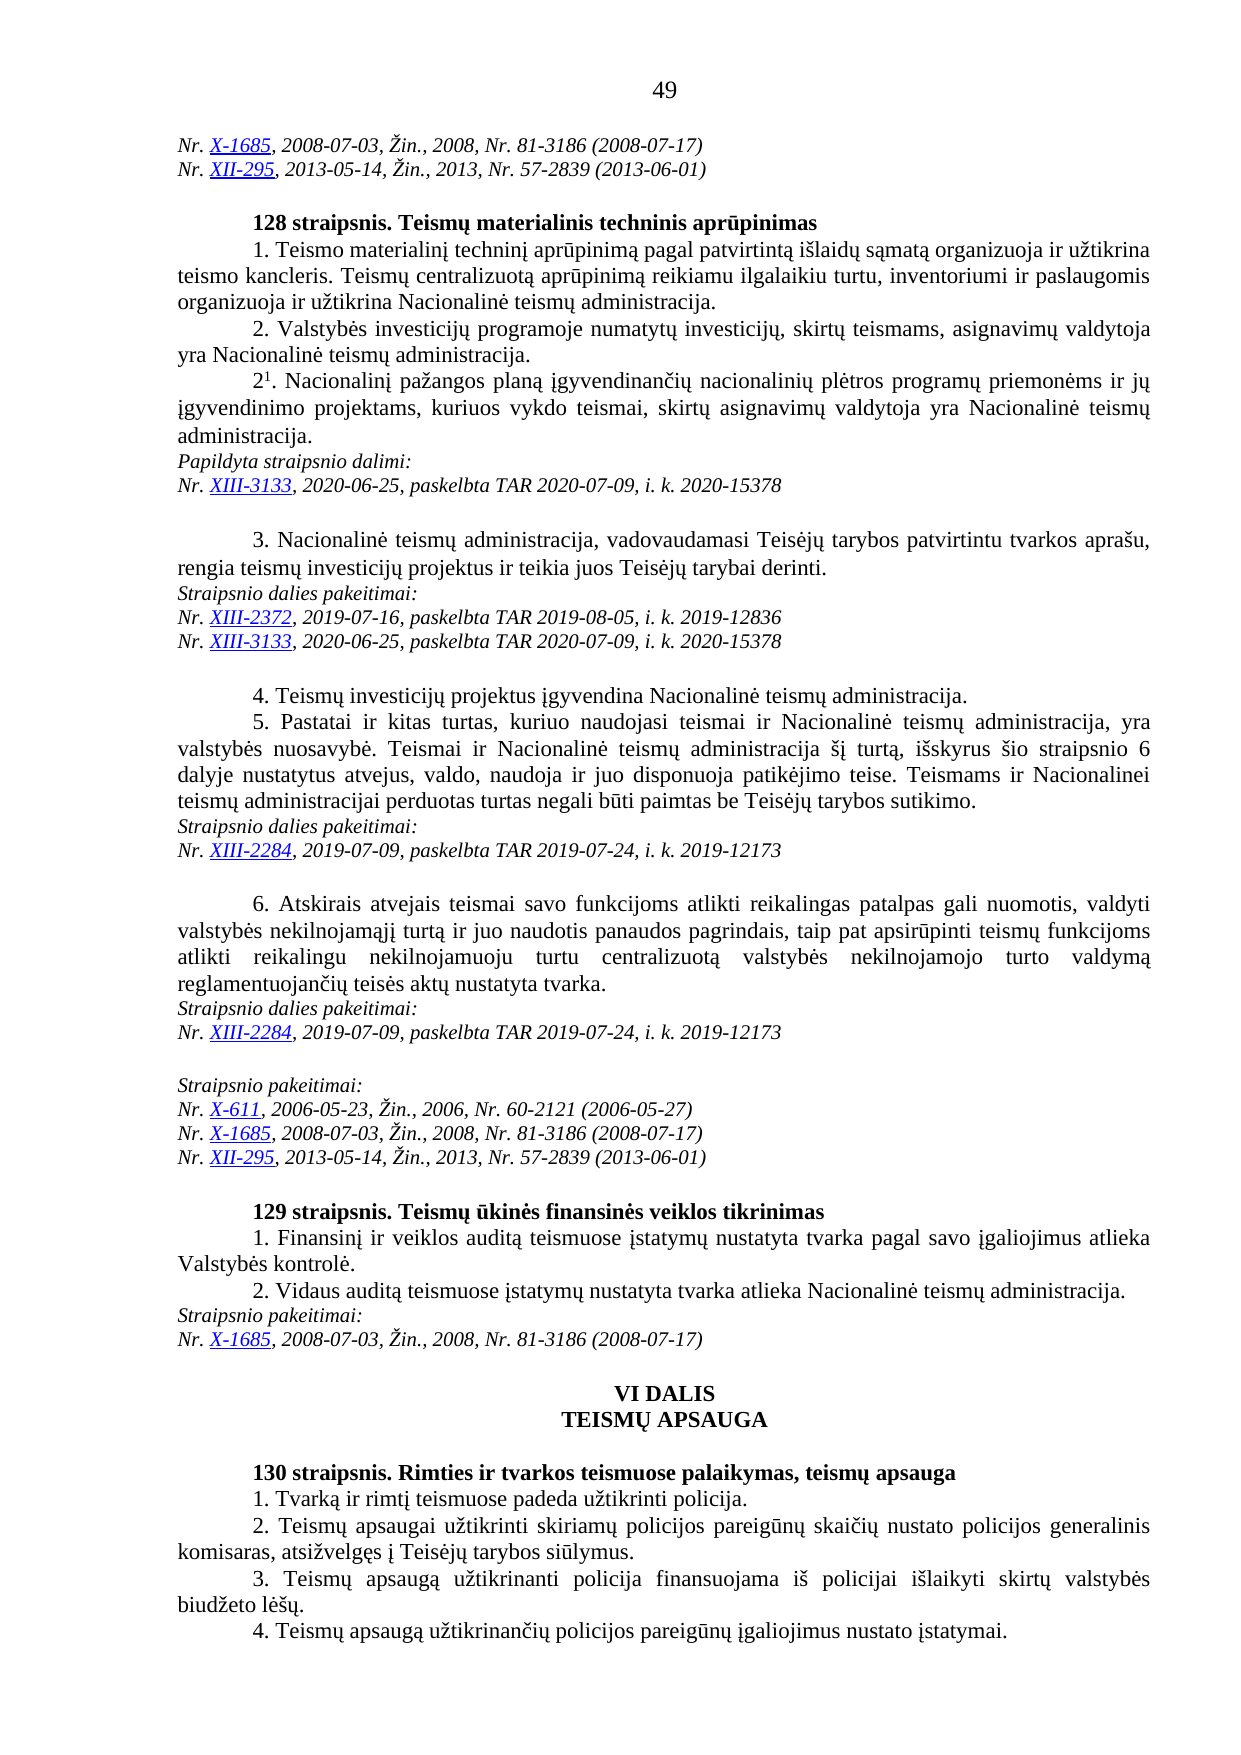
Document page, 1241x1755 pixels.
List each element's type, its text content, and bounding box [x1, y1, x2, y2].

text Nr. XIII-3133, 2020-06-25, paskelbta TAR 2020-07-09, i. k. 2020-15378 [177, 473, 1152, 497]
text Nr. X-1685, 2008-07-03, Žin., 2008, Nr. 81-3186 (2008-07-17) [177, 1121, 1152, 1145]
text 1. Tvarką ir rimtį teismuose padeda užtikrinti policija. [177, 1486, 1152, 1512]
text Nr. X-1685, 2008-07-03, Žin., 2008, Nr. 81-3186 (2008-07-17) [177, 132, 1152, 157]
text 129 straipsnis. Teismų ūkinės finansinės veiklos tikrinimas [177, 1198, 1152, 1224]
text Nr. XIII-3133, 2020-06-25, paskelbta TAR 2020-07-09, i. k. 2020-15378 [177, 629, 1152, 653]
text 21. Nacionalinį pažangos planą įgyvendinančių nacionalinių plėtros programų priemonėms ir jų įgyvendinimo projektams, kuriuos vykdo teismai, skirtų asignavimų valdytoja yra Nacionalinė teismų administracija. [177, 367, 1152, 449]
text 130 straipsnis. Rimties ir tvarkos teismuose palaikymas, teismų apsauga [177, 1459, 1152, 1486]
text 128 straipsnis. Teismų materialinis techninis aprūpinimas [177, 209, 1152, 236]
text 3. Teismų apsaugą užtikrinanti policija finansuojama iš policijai išlaikyti skirtų valstybės biudžeto lėšų. [177, 1564, 1152, 1617]
text Nr. XIII-2284, 2019-07-09, paskelbta TAR 2019-07-24, i. k. 2019-12173 [177, 838, 1152, 862]
text 1. Finansinį ir veiklos auditą teismuose įstatymų nustatyta tvarka pagal savo įgaliojimus atlieka Valstybės kontrolė. [177, 1224, 1152, 1277]
text VI DALIS [177, 1380, 1152, 1406]
text 6. Atskirais atvejais teismai savo funkcijoms atlikti reikalingas patalpas gali nuomotis, valdyti valstybės nekilnojamąjį turtą ir juo naudotis panaudos pagrindais, taip pat apsirūpinti teismų funkcijoms atlikti reikalingu nekilnojamuoju turtu centralizuotą valstybės nekilnojamojo turto valdymą reglamentuojančių teisės aktų nustatyta tvarka. [177, 891, 1152, 996]
text Nr. XII-295, 2013-05-14, Žin., 2013, Nr. 57-2839 (2013-06-01) [177, 1145, 1152, 1169]
text Straipsnio dalies pakeitimai: [177, 581, 1152, 605]
text 2. Valstybės investicijų programoje numatytų investicijų, skirtų teismams, asignavimų valdytoja yra Nacionalinė teismų administracija. [177, 315, 1152, 367]
text Nr. XIII-2284, 2019-07-09, paskelbta TAR 2019-07-24, i. k. 2019-12173 [177, 1020, 1152, 1044]
text Straipsnio pakeitimai: [177, 1303, 1152, 1327]
text 2. Vidaus auditą teismuose įstatymų nustatyta tvarka atlieka Nacionalinė teismų administracija. [177, 1277, 1152, 1303]
text TEISMŲ APSAUGA [177, 1406, 1152, 1433]
text 4. Teismų apsaugą užtikrinančių policijos pareigūnų įgaliojimus nustato įstatymai. [177, 1617, 1152, 1644]
text 4. Teismų investicijų projektus įgyvendina Nacionalinė teismų administracija. [177, 682, 1152, 708]
text Papildyta straipsnio dalimi: [177, 449, 1152, 473]
text 2. Teismų apsaugai užtikrinti skiriamų policijos pareigūnų skaičių nustato policijos generalinis komisaras, atsižvelgęs į Teisėjų tarybos siūlymus. [177, 1512, 1152, 1564]
text Nr. XII-295, 2013-05-14, Žin., 2013, Nr. 57-2839 (2013-06-01) [177, 157, 1152, 181]
text Straipsnio dalies pakeitimai: [177, 996, 1152, 1020]
text 1. Teismo materialinį techninį aprūpinimą pagal patvirtintą išlaidų sąmatą organizuoja ir užtikrina teismo kancleris. Teismų centralizuotą aprūpinimą reikiamu ilgalaikiu turtu, inventoriumi ir paslaugomis organizuoja ir užtikrina Nacionalinė teismų administracija. [177, 236, 1152, 315]
text Nr. XIII-2372, 2019-07-16, paskelbta TAR 2019-08-05, i. k. 2019-12836 [177, 605, 1152, 629]
text Straipsnio dalies pakeitimai: [177, 814, 1152, 838]
text Nr. X-1685, 2008-07-03, Žin., 2008, Nr. 81-3186 (2008-07-17) [177, 1327, 1152, 1351]
text Nr. X-611, 2006-05-23, Žin., 2006, Nr. 60-2121 (2006-05-27) [177, 1097, 1152, 1121]
text 3. Nacionalinė teismų administracija, vadovaudamasi Teisėjų tarybos patvirtintu tvarkos aprašu, rengia teismų investicijų projektus ir teikia juos Teisėjų tarybai derinti. [177, 526, 1152, 581]
text Straipsnio pakeitimai: [177, 1073, 1152, 1097]
text 5. Pastatai ir kitas turtas, kuriuo naudojasi teismai ir Nacionalinė teismų administracija, yra valstybės nuosavybė. Teismai ir Nacionalinė teismų administracija šį turtą, išskyrus šio straipsnio 6 dalyje nustatytus atvejus, valdo, naudoja ir juo disponuoja patikėjimo teise. Teismams ir Nacionalinei teismų administracijai perduotas turtas negali būti paimtas be Teisėjų tarybos sutikimo. [177, 708, 1152, 814]
